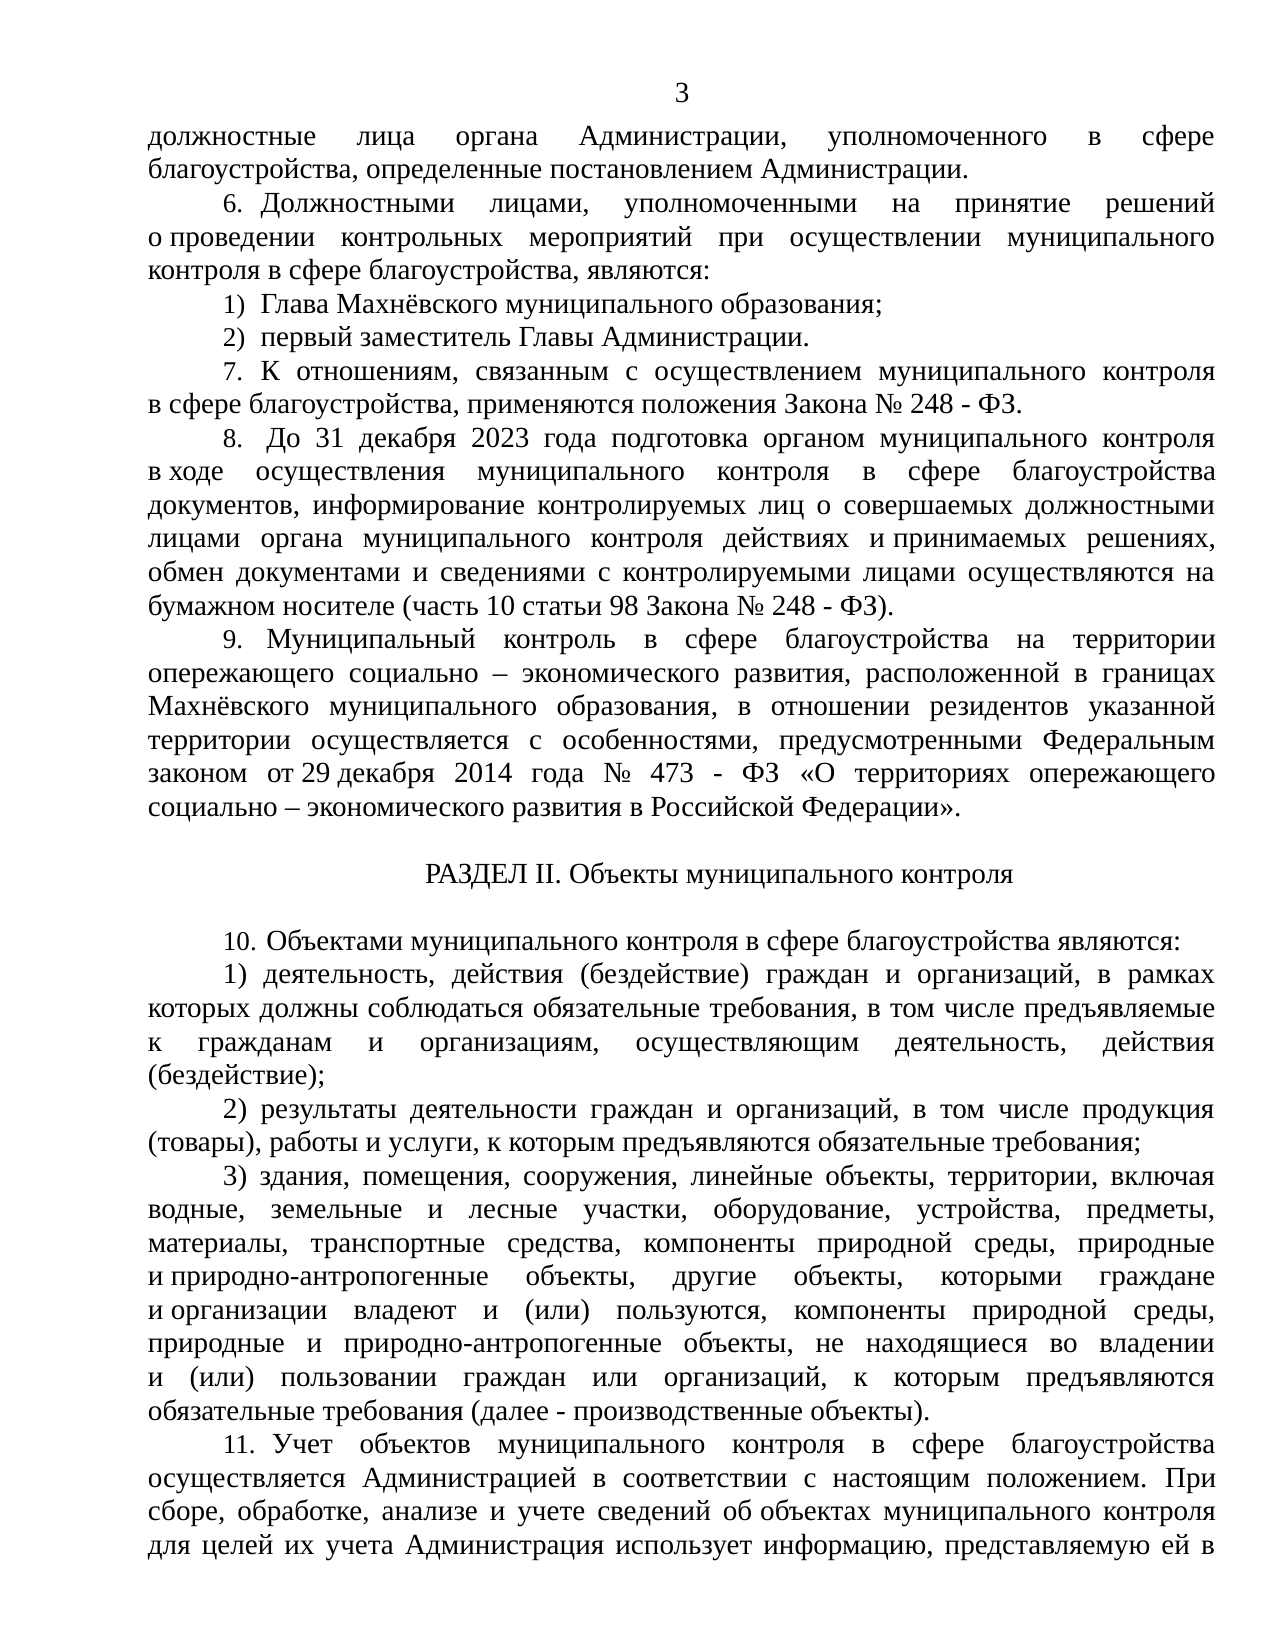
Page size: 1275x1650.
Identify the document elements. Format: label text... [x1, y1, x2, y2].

text РАЗДЕЛ II. Объекты муниципального контроля [148, 856, 1216, 889]
text 1) деятельность, действия (бездействие) граждан и организаций, в рамках которых должны соблюдаться обязательные требования, в том числе предъявляемые к гражданам и организациям, осуществляющим деятельность, действия (бездействие); [148, 957, 1216, 1091]
list первый заместитель Главы Администрации. [148, 319, 1216, 353]
text 3) здания, помещения, сооружения, линейные объекты, территории, включая водные, земельные и лесные участки, оборудование, устройства, предметы, материалы, транспортные средства, компоненты природной среды, природные и природно-антропогенные объекты, другие объекты, которыми граждане и организации владеют и (или) пользуются, компоненты природной среды, природные и природно-антропогенные объекты, не находящиеся во владении и (или) пользовании граждан или организаций, к которым предъявляются обязательные требования (далее - производственные объекты). [148, 1158, 1216, 1426]
list Глава Махнёвского муниципального образования; [148, 286, 1216, 319]
list Объектами муниципального контроля в сфере благоустройства являются: [148, 923, 1216, 957]
list К отношениям, связанным с осуществлением муниципального контроля в сфере благоустройства, применяются положения Закона № 248 - ФЗ. [148, 353, 1216, 420]
list До 31 декабря 2023 года подготовка органом муниципального контроля в ходе осуществления муниципального контроля в сфере благоустройства документов, информирование контролируемых лиц о совершаемых должностными лицами органа муниципального контроля действиях и принимаемых решениях, обмен документами и сведениями с контролируемыми лицами осуществляются на бумажном носителе (часть 10 статьи 98 Закона № 248 - ФЗ). [148, 420, 1216, 621]
list должностные лица органа Администрации, уполномоченного в сфере благоустройства, определенные постановлением Администрации. [148, 118, 1216, 185]
list Муниципальный контроль в сфере благоустройства на территории опережающего социально – экономического развития, расположенной в границах Махнёвского муниципального образования, в отношении резидентов указанной территории осуществляется с особенностями, предусмотренными Федеральным законом от 29 декабря 2014 года № 473 - ФЗ «О территориях опережающего социально – экономического развития в Российской Федерации». [148, 621, 1216, 822]
list Учет объектов муниципального контроля в сфере благоустройства осуществляется Администрацией в соответствии с настоящим положением. При сборе, обработке, анализе и учете сведений об объектах муниципального контроля для целей их учета Администрация использует информацию, представляемую ей в [148, 1426, 1216, 1560]
list Должностными лицами, уполномоченными на принятие решений о проведении контрольных мероприятий при осуществлении муниципального контроля в сфере благоустройства, являются: [148, 185, 1216, 286]
text 2) результаты деятельности граждан и организаций, в том числе продукция (товары), работы и услуги, к которым предъявляются обязательные требования; [148, 1091, 1216, 1158]
